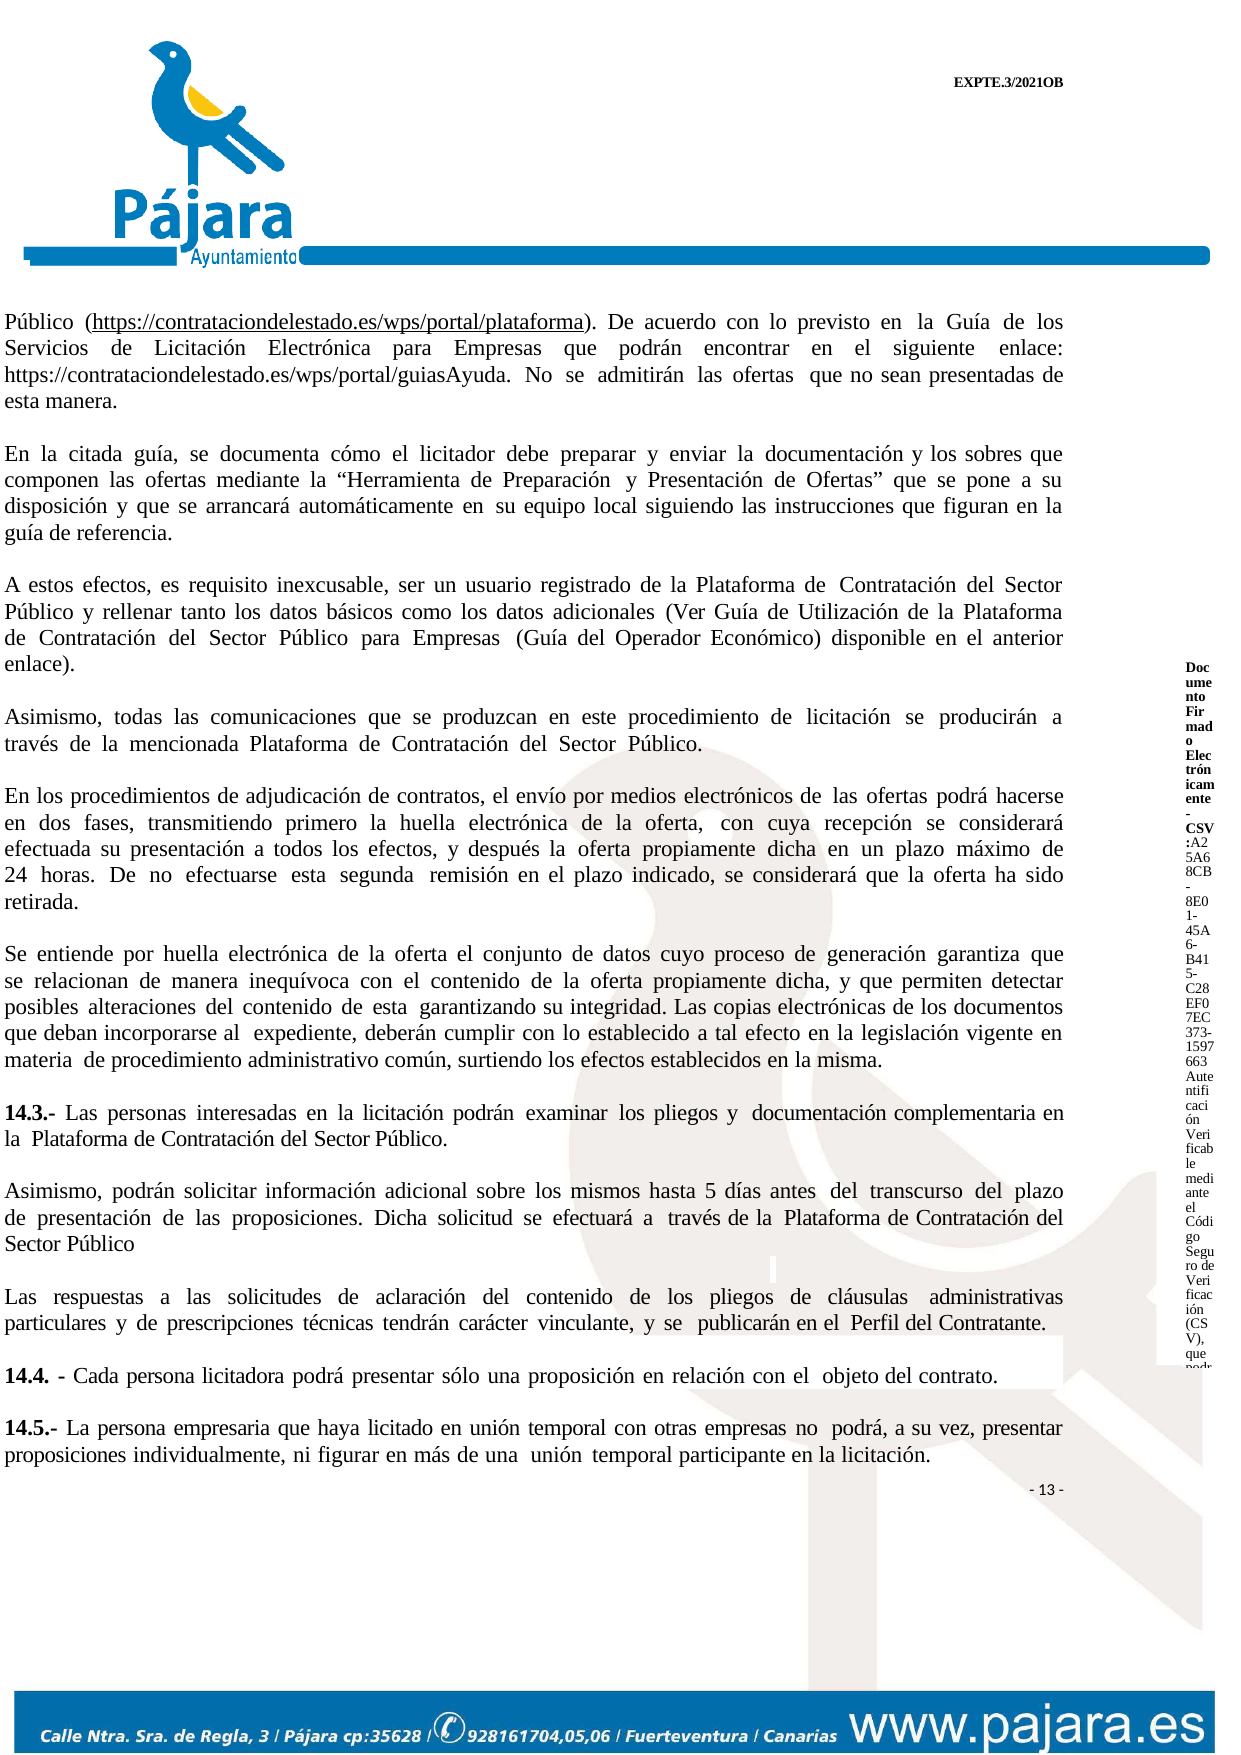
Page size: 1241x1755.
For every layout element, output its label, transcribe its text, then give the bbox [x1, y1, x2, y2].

text Asimismo, todas las comunicaciones que se produzcan en este procedimiento de licitación se producirán a través de la mencionada Plataforma de Contratación del Sector Público. [4, 703, 1063, 756]
text En la citada guía, se documenta cómo el licitador debe preparar y enviar la documentación y los sobres que componen las ofertas mediante la “Herramienta de Preparación y Presentación de Ofertas” que se pone a su disposición y que se arrancará automáticamente en su equipo local siguiendo las instrucciones que figuran en la guía de referencia. [4, 440, 1063, 545]
text - 13 - [4, 1479, 14, 1499]
text Público (https://contrataciondelestado.es/wps/portal/plataforma). De acuerdo con lo previsto en la Guía de los Servicios de Licitación Electrónica para Empresas que podrán encontrar en el siguiente enlace: https://contrataciondelestado.es/wps/portal/guiasAyuda. No se admitirán las ofertas que no sean presentadas de esta manera. [4, 308, 1064, 413]
text A estos efectos, es requisito inexcusable, ser un usuario registrado de la Plataforma de Contratación del Sector Público y rellenar tanto los datos básicos como los datos adicionales (Ver Guía de Utilización de la Plataforma de Contratación del Sector Público para Empresas (Guía del Operador Económico) disponible en el anterior enlace). [4, 571, 1063, 677]
text Documento Firmado Electrónicamente - CSV:A25A68CB-8E01-45A6-B415-C28EF07EC373-1597663 Autentificación Verificable mediante el Código Seguro de Verificación (CSV), que podrá validar en https:\\sede.pajara.es [1185, 661, 1215, 1367]
